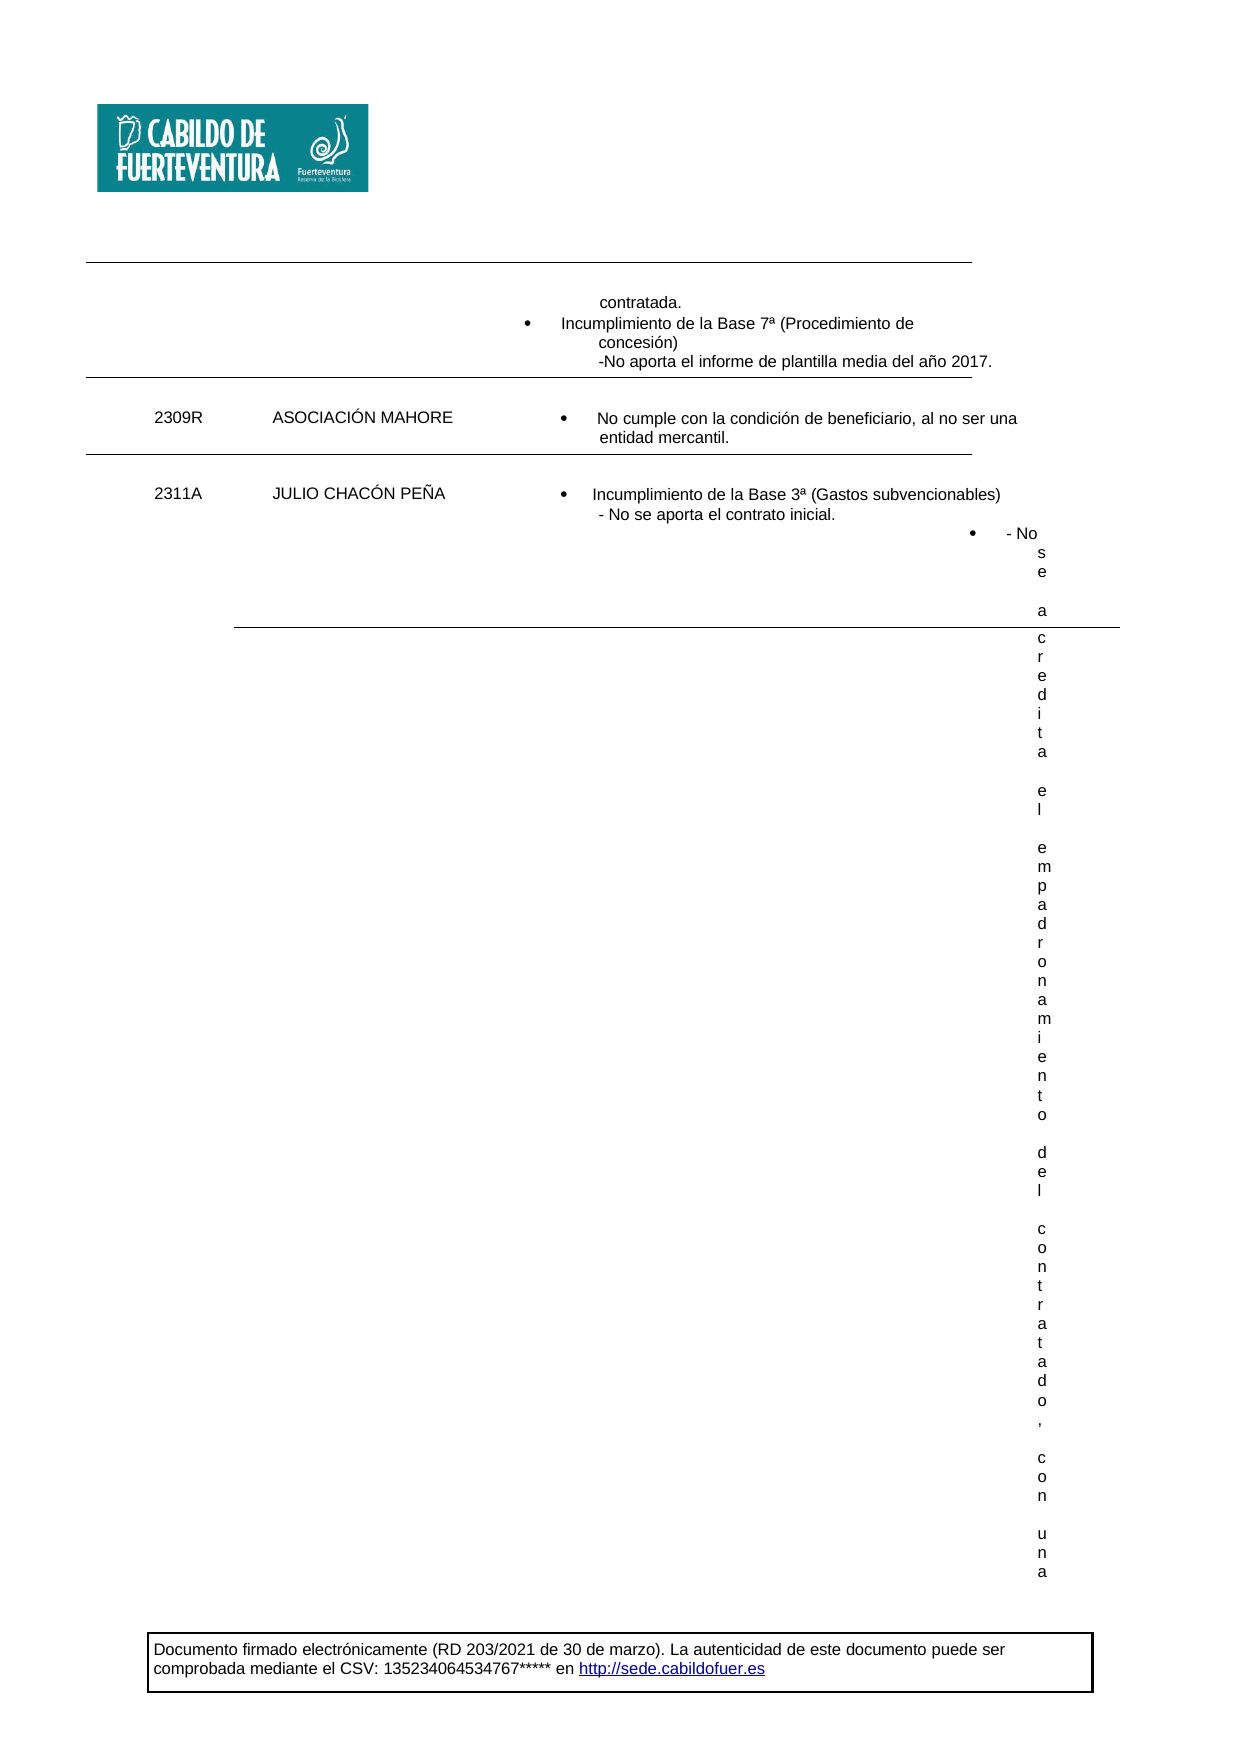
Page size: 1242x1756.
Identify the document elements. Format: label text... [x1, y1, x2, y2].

text contratada. [549, 293, 732, 313]
text entidad mercantil. [597, 428, 732, 447]
text - No se aporta el contrato inicial. [598, 505, 1112, 524]
list Incumplimiento de la Base 7ª (Procedimiento de concesión) [524, 314, 954, 352]
text 2309R ASOCIACIÓN MAHORE  No cumple con la condición de beneficiario, al no ser una [154, 408, 1112, 428]
text -No aporta el informe de plantilla media del año 2017. [598, 352, 1112, 371]
text 2311A JULIO CHACÓN PEÑA  Incumplimiento de la Base 3ª (Gastos subvencionables) [154, 484, 1112, 505]
